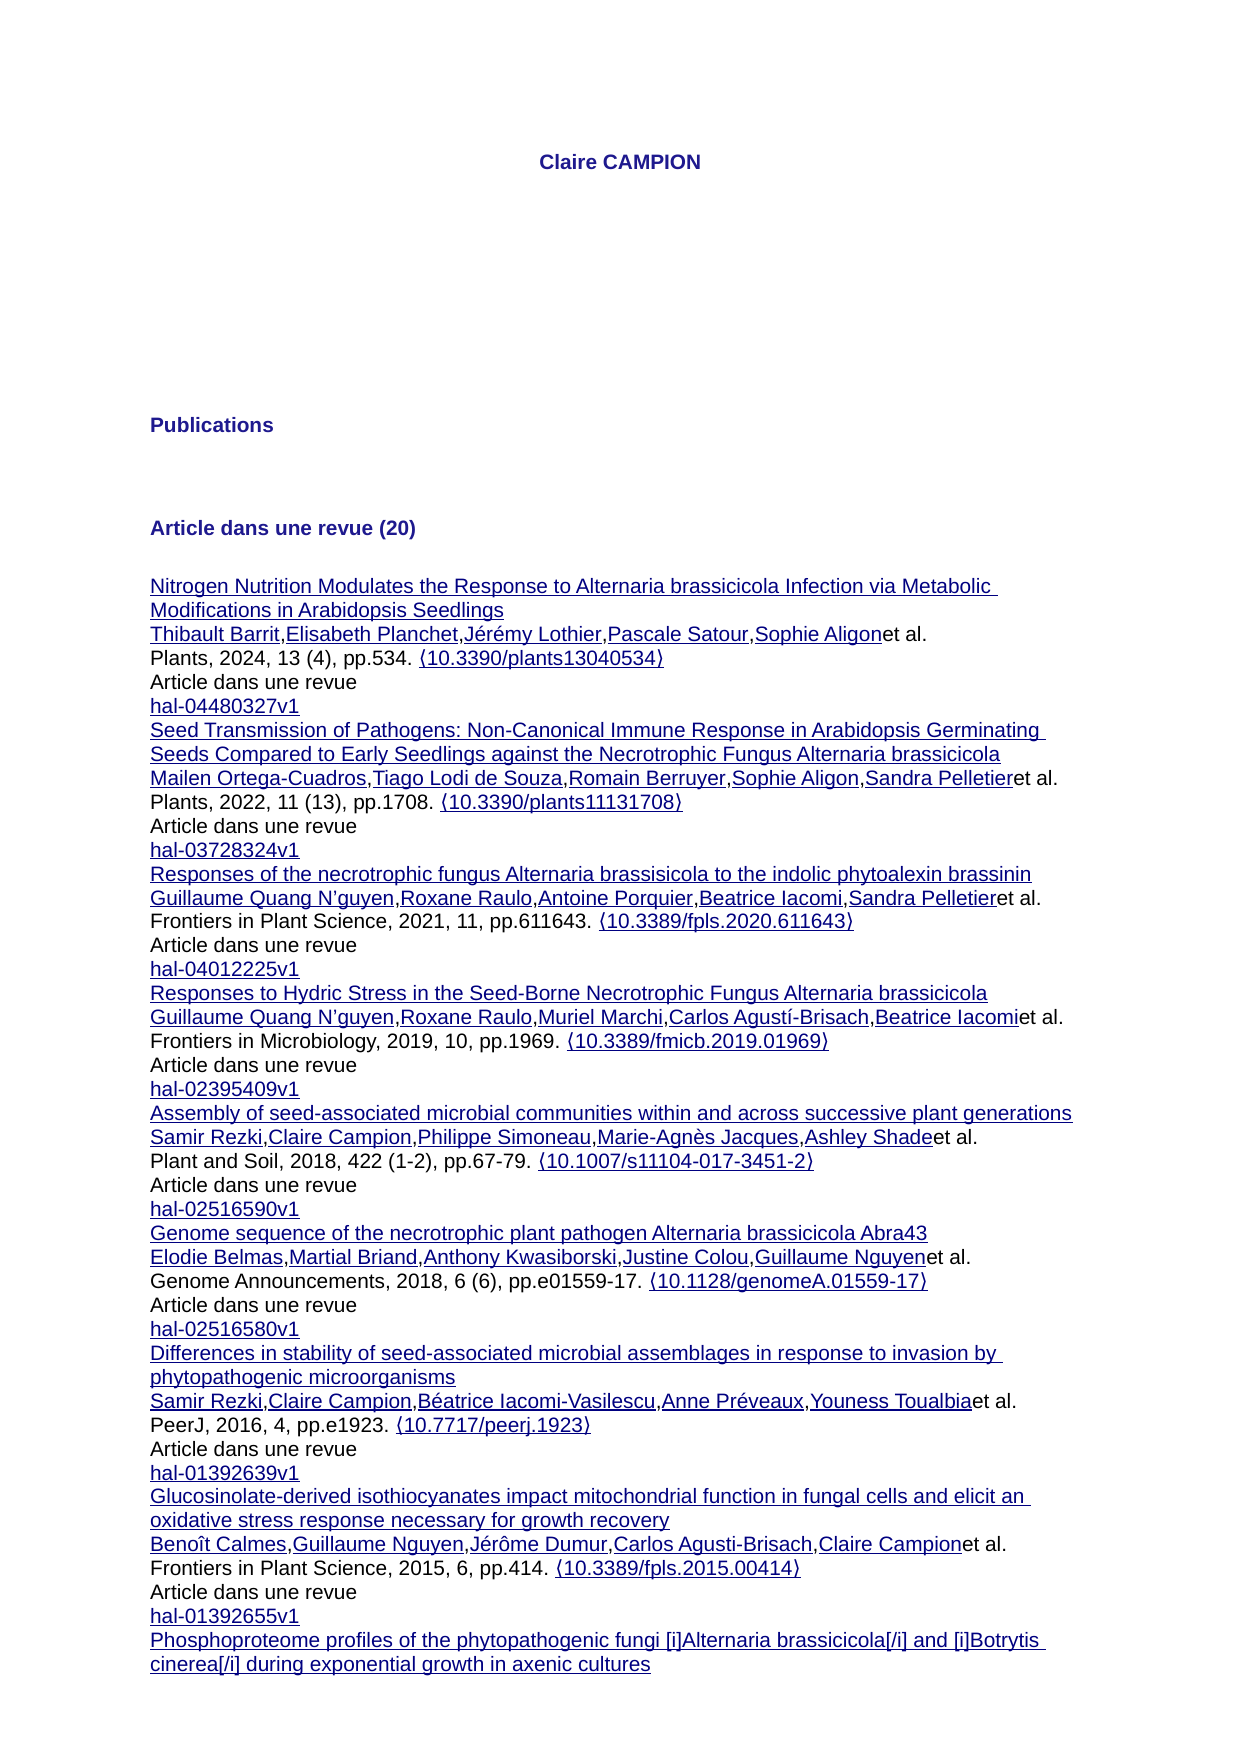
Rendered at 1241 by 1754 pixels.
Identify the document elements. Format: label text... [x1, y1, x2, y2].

subtitle Article dans une revue (20) [150, 516, 1090, 539]
table_cell Responses of the necrotrophic fungus Alternaria brassisicola to the indolic phytoalexin brassinin Guillaume Quang N’guyen,Roxane Raulo,Antoine Porquier,Beatrice Iacomi,Sandra Pelletieret al. Frontiers in Plant Science, 2021, 11, pp.611643. ⟨10.3389/fpls.2020.611643⟩ Article dans une revue hal-04012225v1 [150, 861, 1090, 981]
table_cell Assembly of seed-associated microbial communities within and across successive plant generations Samir Rezki,Claire Campion,Philippe Simoneau,Marie-Agnès Jacques,Ashley Shadeet al. Plant and Soil, 2018, 422 (1-2), pp.67-79. ⟨10.1007/s11104-017-3451-2⟩ Article dans une revue hal-02516590v1 [150, 1101, 1090, 1221]
subtitle Publications [150, 412, 1090, 436]
table_header Nitrogen Nutrition Modulates the Response to Alternaria brassicicola Infection via Metabolic Modifications in Arabidopsis Seedlings Thibault Barrit,Elisabeth Planchet,Jérémy Lothier,Pascale Satour,Sophie Aligonet al. Plants, 2024, 13 (4), pp.534. ⟨10.3390/plants13040534⟩ Article dans une revue hal-04480327v1 [150, 574, 1090, 718]
table_cell Seed Transmission of Pathogens: Non-Canonical Immune Response in Arabidopsis Germinating Seeds Compared to Early Seedlings against the Necrotrophic Fungus Alternaria brassicicola Mailen Ortega-Cuadros,Tiago Lodi de Souza,Romain Berruyer,Sophie Aligon,Sandra Pelletieret al. Plants, 2022, 11 (13), pp.1708. ⟨10.3390/plants11131708⟩ Article dans une revue hal-03728324v1 [150, 718, 1090, 861]
table_cell Genome sequence of the necrotrophic plant pathogen Alternaria brassicicola Abra43 Elodie Belmas,Martial Briand,Anthony Kwasiborski,Justine Colou,Guillaume Nguyenet al. Genome Announcements, 2018, 6 (6), pp.e01559-17. ⟨10.1128/genomeA.01559-17⟩ Article dans une revue hal-02516580v1 [150, 1221, 1090, 1341]
subtitle Claire CAMPION [150, 150, 1090, 174]
table_cell Phosphoproteome profiles of the phytopathogenic fungi [i]Alternaria brassicicola[/i] and [i]Botrytis cinerea[/i] during exponential growth in axenic cultures [150, 1628, 1090, 1676]
table_cell Glucosinolate-derived isothiocyanates impact mitochondrial function in fungal cells and elicit an oxidative stress response necessary for growth recovery Benoît Calmes,Guillaume Nguyen,Jérôme Dumur,Carlos Agusti-Brisach,Claire Campionet al. Frontiers in Plant Science, 2015, 6, pp.414. ⟨10.3389/fpls.2015.00414⟩ Article dans une revue hal-01392655v1 [150, 1484, 1090, 1628]
table_cell Differences in stability of seed-associated microbial assemblages in response to invasion by phytopathogenic microorganisms Samir Rezki,Claire Campion,Béatrice Iacomi-Vasilescu,Anne Préveaux,Youness Toualbiaet al. PeerJ, 2016, 4, pp.e1923. ⟨10.7717/peerj.1923⟩ Article dans une revue hal-01392639v1 [150, 1341, 1090, 1484]
table_cell Responses to Hydric Stress in the Seed-Borne Necrotrophic Fungus Alternaria brassicicola Guillaume Quang N’guyen,Roxane Raulo,Muriel Marchi,Carlos Agustí-Brisach,Beatrice Iacomiet al. Frontiers in Microbiology, 2019, 10, pp.1969. ⟨10.3389/fmicb.2019.01969⟩ Article dans une revue hal-02395409v1 [150, 981, 1090, 1101]
